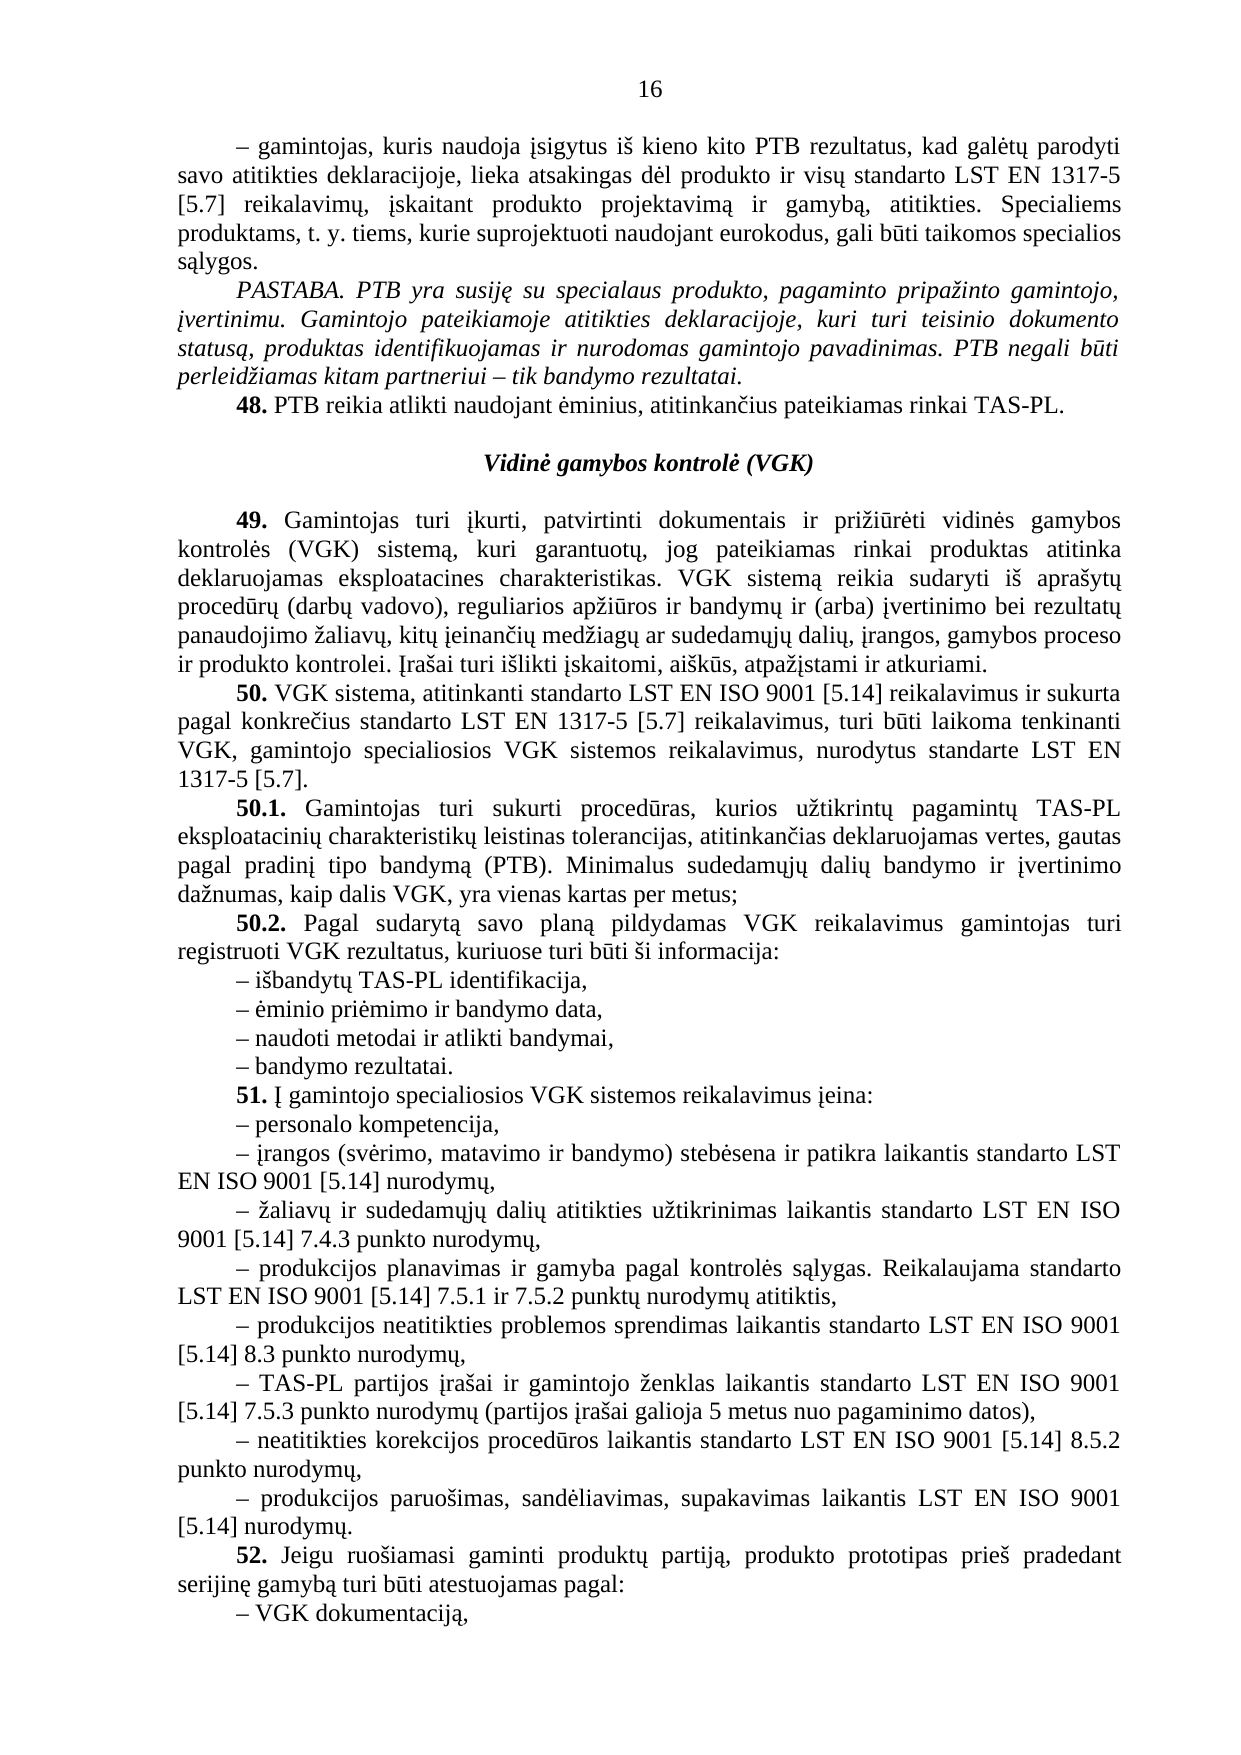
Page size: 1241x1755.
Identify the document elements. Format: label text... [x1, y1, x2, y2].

text – personalo kompetencija, [177, 1109, 1122, 1138]
text 48. PTB reikia atlikti naudojant ėminius, atitinkančius pateikiamas rinkai TAS-PL. [177, 390, 1122, 419]
text 51. Į gamintojo specialiosios VGK sistemos reikalavimus įeina: [177, 1080, 1122, 1109]
text – žaliavų ir sudedamųjų dalių atitikties užtikrinimas laikantis standarto LST EN ISO 9001 [5.14] 7.4.3 punkto nurodymų, [177, 1195, 1122, 1253]
text – produkcijos paruošimas, sandėliavimas, supakavimas laikantis LST EN ISO 9001 [5.14] nurodymų. [177, 1483, 1122, 1540]
text – įrangos (svėrimo, matavimo ir bandymo) stebėsena ir patikra laikantis standarto LST EN ISO 9001 [5.14] nurodymų, [177, 1138, 1122, 1195]
text 49. Gamintojas turi įkurti, patvirtinti dokumentais ir prižiūrėti vidinės gamybos kontrolės (VGK) sistemą, kuri garantuotų, jog pateikiamas rinkai produktas atitinka deklaruojamas eksploatacines charakteristikas. VGK sistemą reikia sudaryti iš aprašytų procedūrų (darbų vadovo), reguliarios apžiūros ir bandymų ir (arba) įvertinimo bei rezultatų panaudojimo žaliavų, kitų įeinančių medžiagų ar sudedamųjų dalių, įrangos, gamybos proceso ir produkto kontrolei. Įrašai turi išlikti įskaitomi, aiškūs, atpažįstami ir atkuriami. [177, 505, 1122, 678]
text 52. Jeigu ruošiamasi gaminti produktų partiją, produkto prototipas prieš pradedant serijinę gamybą turi būti atestuojamas pagal: [177, 1540, 1122, 1598]
text PASTABA. PTB yra susiję su specialaus produkto, pagaminto pripažinto gamintojo, įvertinimu. Gamintojo pateikiamoje atitikties deklaracijoje, kuri turi teisinio dokumento statusą, produktas identifikuojamas ir nurodomas gamintojo pavadinimas. PTB negali būti perleidžiamas kitam partneriui – tik bandymo rezultatai. [177, 275, 1122, 390]
text – gamintojas, kuris naudoja įsigytus iš kieno kito PTB rezultatus, kad galėtų parodyti savo atitikties deklaracijoje, lieka atsakingas dėl produkto ir visų standarto LST EN 1317-5 [5.7] reikalavimų, įskaitant produkto projektavimą ir gamybą, atitikties. Specialiems produktams, t. y. tiems, kurie suprojektuoti naudojant eurokodus, gali būti taikomos specialios sąlygos. [177, 131, 1122, 275]
text Vidinė gamybos kontrolė (VGK) [177, 448, 1122, 476]
text – VGK dokumentaciją, [177, 1598, 1122, 1626]
text – ėminio priėmimo ir bandymo data, [177, 994, 1122, 1023]
text 50. VGK sistema, atitinkanti standarto LST EN ISO 9001 [5.14] reikalavimus ir sukurta pagal konkrečius standarto LST EN 1317-5 [5.7] reikalavimus, turi būti laikoma tenkinanti VGK, gamintojo specialiosios VGK sistemos reikalavimus, nurodytus standarte LST EN 1317-5 [5.7]. [177, 678, 1122, 793]
text – išbandytų TAS-PL identifikacija, [177, 965, 1122, 994]
text 50.1. Gamintojas turi sukurti procedūras, kurios užtikrintų pagamintų TAS-PL eksploatacinių charakteristikų leistinas tolerancijas, atitinkančias deklaruojamas vertes, gautas pagal pradinį tipo bandymą (PTB). Minimalus sudedamųjų dalių bandymo ir įvertinimo dažnumas, kaip dalis VGK, yra vienas kartas per metus; [177, 793, 1122, 908]
text – produkcijos planavimas ir gamyba pagal kontrolės sąlygas. Reikalaujama standarto LST EN ISO 9001 [5.14] 7.5.1 ir 7.5.2 punktų nurodymų atitiktis, [177, 1253, 1122, 1310]
text – bandymo rezultatai. [177, 1051, 1122, 1080]
text – produkcijos neatitikties problemos sprendimas laikantis standarto LST EN ISO 9001 [5.14] 8.3 punkto nurodymų, [177, 1310, 1122, 1368]
text – naudoti metodai ir atlikti bandymai, [177, 1023, 1122, 1051]
text 50.2. Pagal sudarytą savo planą pildydamas VGK reikalavimus gamintojas turi registruoti VGK rezultatus, kuriuose turi būti ši informacija: [177, 908, 1122, 965]
text – neatitikties korekcijos procedūros laikantis standarto LST EN ISO 9001 [5.14] 8.5.2 punkto nurodymų, [177, 1425, 1122, 1483]
text – TAS-PL partijos įrašai ir gamintojo ženklas laikantis standarto LST EN ISO 9001 [5.14] 7.5.3 punkto nurodymų (partijos įrašai galioja 5 metus nuo pagaminimo datos), [177, 1368, 1122, 1425]
